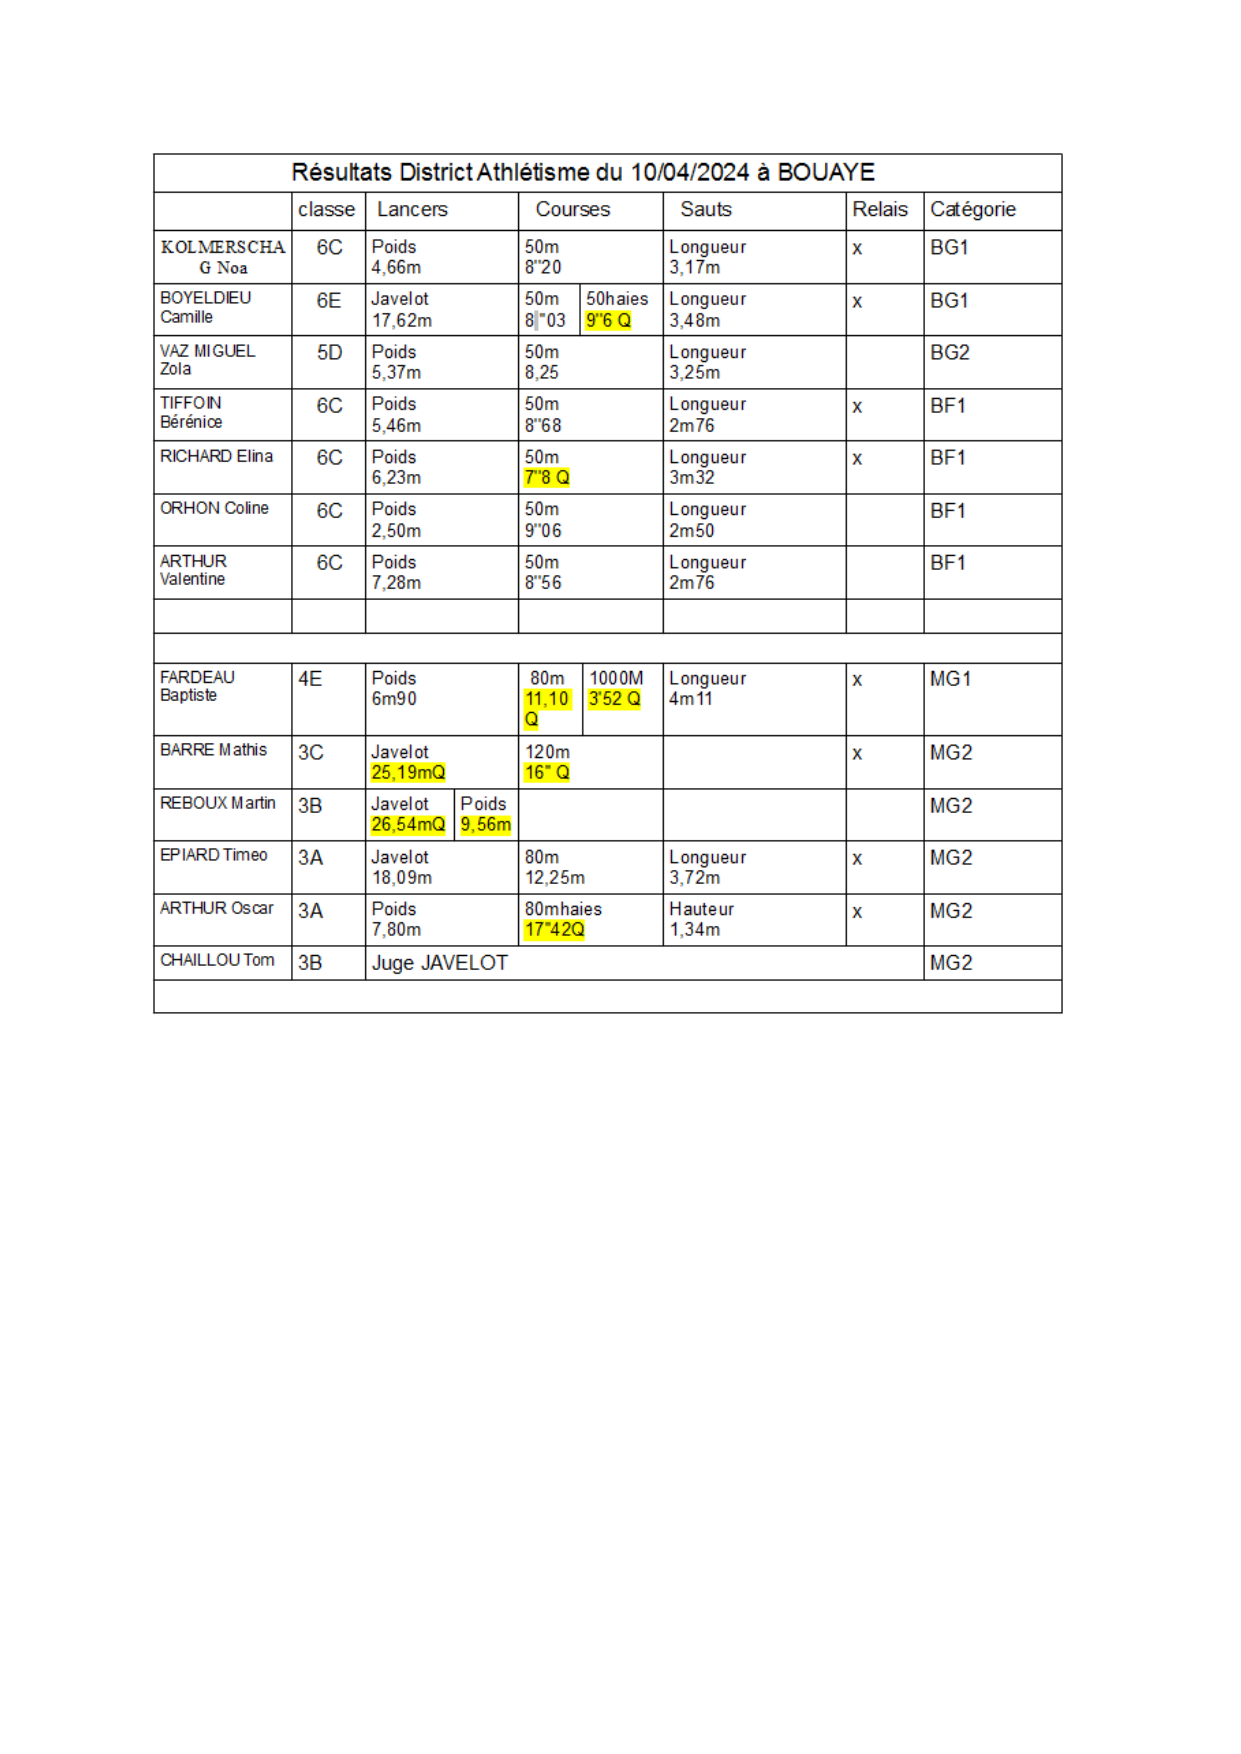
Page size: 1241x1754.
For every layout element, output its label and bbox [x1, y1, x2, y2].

picture [118, 118, 1123, 1026]
